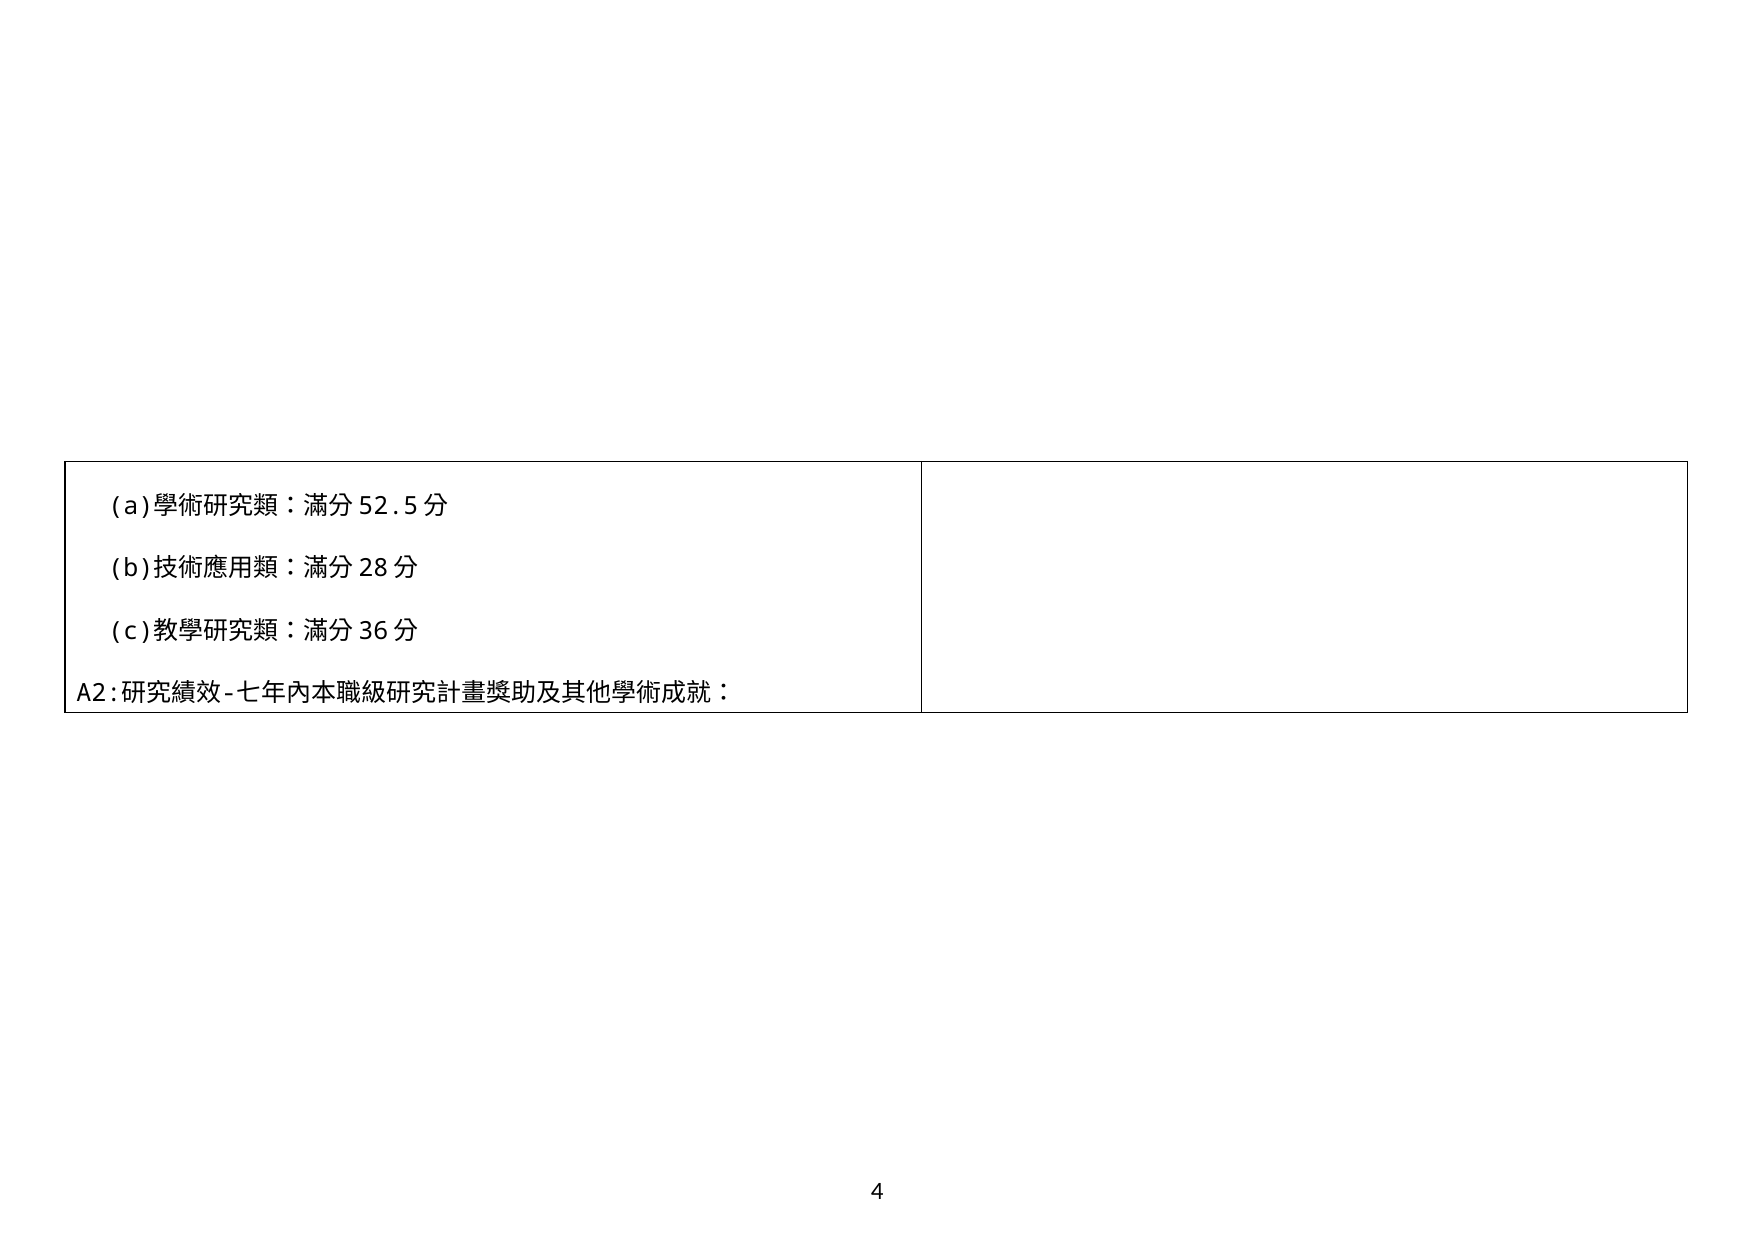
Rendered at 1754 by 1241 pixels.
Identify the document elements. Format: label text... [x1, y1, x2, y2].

table_cell (a)學術研究類：滿分52.5分 (b)技術應用類：滿分28分 (c)教學研究類：滿分36分 A2:研究績效-七年內本職級研究計畫獎助及其他學術成就： [66, 462, 921, 712]
table_cell [922, 462, 1687, 712]
